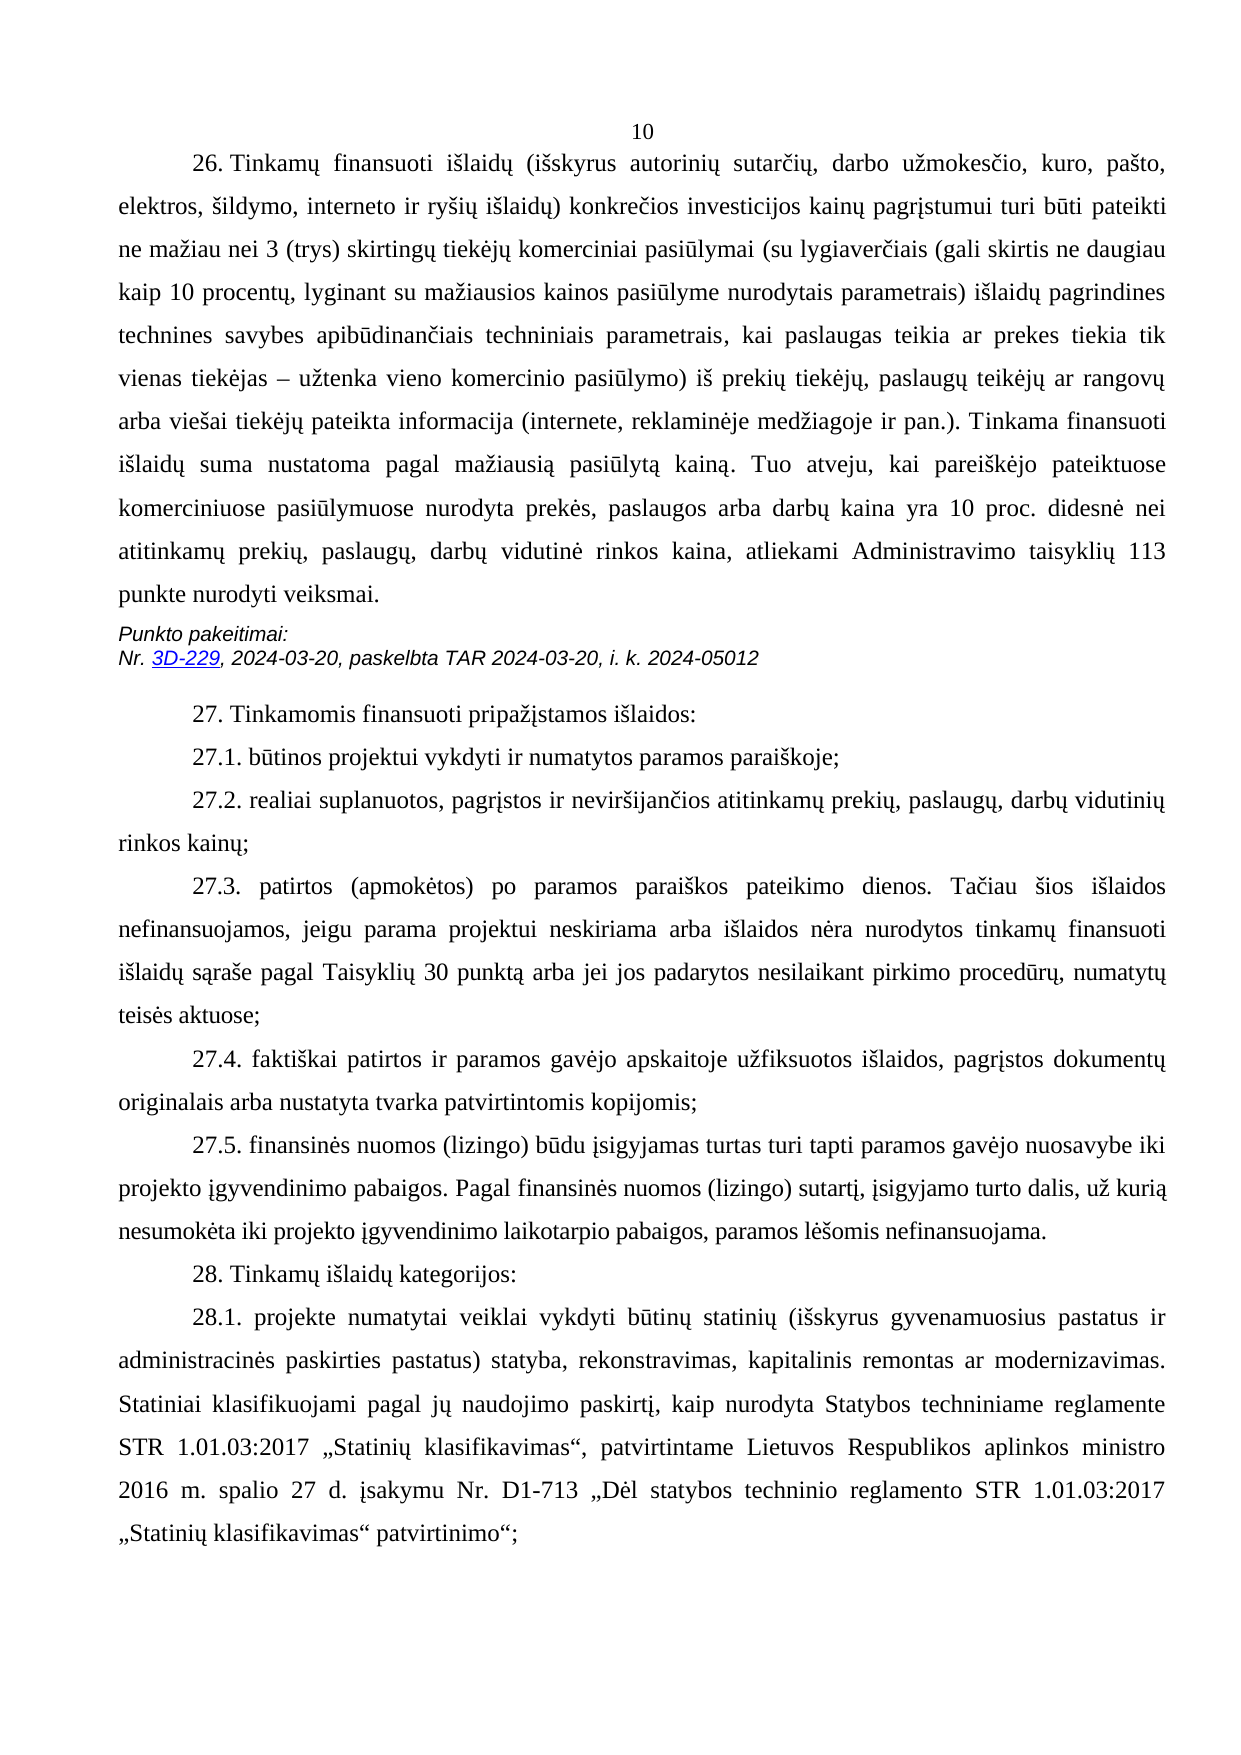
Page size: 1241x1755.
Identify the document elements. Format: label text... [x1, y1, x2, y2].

text Punkto pakeitimai: [118, 622, 1166, 646]
text 26. Tinkamų finansuoti išlaidų (išskyrus autorinių sutarčių, darbo užmokesčio, kuro, pašto, elektros, šildymo, interneto ir ryšių išlaidų) konkrečios investicijos kainų pagrįstumui turi būti pateikti ne mažiau nei 3 (trys) skirtingų tiekėjų komerciniai pasiūlymai (su lygiaverčiais (gali skirtis ne daugiau kaip 10 procentų, lyginant su mažiausios kainos pasiūlyme nurodytais parametrais) išlaidų pagrindines technines savybes apibūdinančiais techniniais parametrais, kai paslaugas teikia ar prekes tiekia tik vienas tiekėjas – užtenka vieno komercinio pasiūlymo) iš prekių tiekėjų, paslaugų teikėjų ar rangovų arba viešai tiekėjų pateikta informacija (internete, reklaminėje medžiagoje ir pan.). Tinkama finansuoti išlaidų suma nustatoma pagal mažiausią pasiūlytą kainą. Tuo atveju, kai pareiškėjo pateiktuose komerciniuose pasiūlymuose nurodyta prekės, paslaugos arba darbų kaina yra 10 proc. didesnė nei atitinkamų prekių, paslaugų, darbų vidutinė rinkos kaina, atliekami Administravimo taisyklių 113 punkte nurodyti veiksmai. [118, 148, 1166, 608]
text 28.1. projekte numatytai veiklai vykdyti būtinų statinių (išskyrus gyvenamuosius pastatus ir administracinės paskirties pastatus) statyba, rekonstravimas, kapitalinis remontas ar modernizavimas. Statiniai klasifikuojami pagal jų naudojimo paskirtį, kaip nurodyta Statybos techniniame reglamente STR 1.01.03:2017 „Statinių klasifikavimas“, patvirtintame Lietuvos Respublikos aplinkos ministro 2016 m. spalio 27 d. įsakymu Nr. D1-713 „Dėl statybos techninio reglamento STR 1.01.03:2017 „Statinių klasifikavimas“ patvirtinimo“; [118, 1302, 1166, 1547]
text 27.2. realiai suplanuotos, pagrįstos ir neviršijančios atitinkamų prekių, paslaugų, darbų vidutinių rinkos kainų; [118, 785, 1166, 857]
text 27. Tinkamomis finansuoti pripažįstamos išlaidos: [118, 699, 1166, 727]
text 27.5. finansinės nuomos (lizingo) būdu įsigyjamas turtas turi tapti paramos gavėjo nuosavybe iki projekto įgyvendinimo pabaigos. Pagal finansinės nuomos (lizingo) sutartį, įsigyjamo turto dalis, už kurią nesumokėta iki projekto įgyvendinimo laikotarpio pabaigos, paramos lėšomis nefinansuojama. [118, 1130, 1166, 1245]
text Nr. 3D-229, 2024-03-20, paskelbta TAR 2024-03-20, i. k. 2024-05012 [118, 646, 1166, 670]
text 27.3. patirtos (apmokėtos) po paramos paraiškos pateikimo dienos. Tačiau šios išlaidos nefinansuojamos, jeigu parama projektui neskiriama arba išlaidos nėra nurodytos tinkamų finansuoti išlaidų sąraše pagal Taisyklių 30 punktą arba jei jos padarytos nesilaikant pirkimo procedūrų, numatytų teisės aktuose; [118, 871, 1166, 1029]
text 27.1. būtinos projektui vykdyti ir numatytos paramos paraiškoje; [118, 742, 1166, 771]
text 27.4. faktiškai patirtos ir paramos gavėjo apskaitoje užfiksuotos išlaidos, pagrįstos dokumentų originalais arba nustatyta tvarka patvirtintomis kopijomis; [118, 1044, 1166, 1116]
text 28. Tinkamų išlaidų kategorijos: [118, 1259, 1166, 1288]
